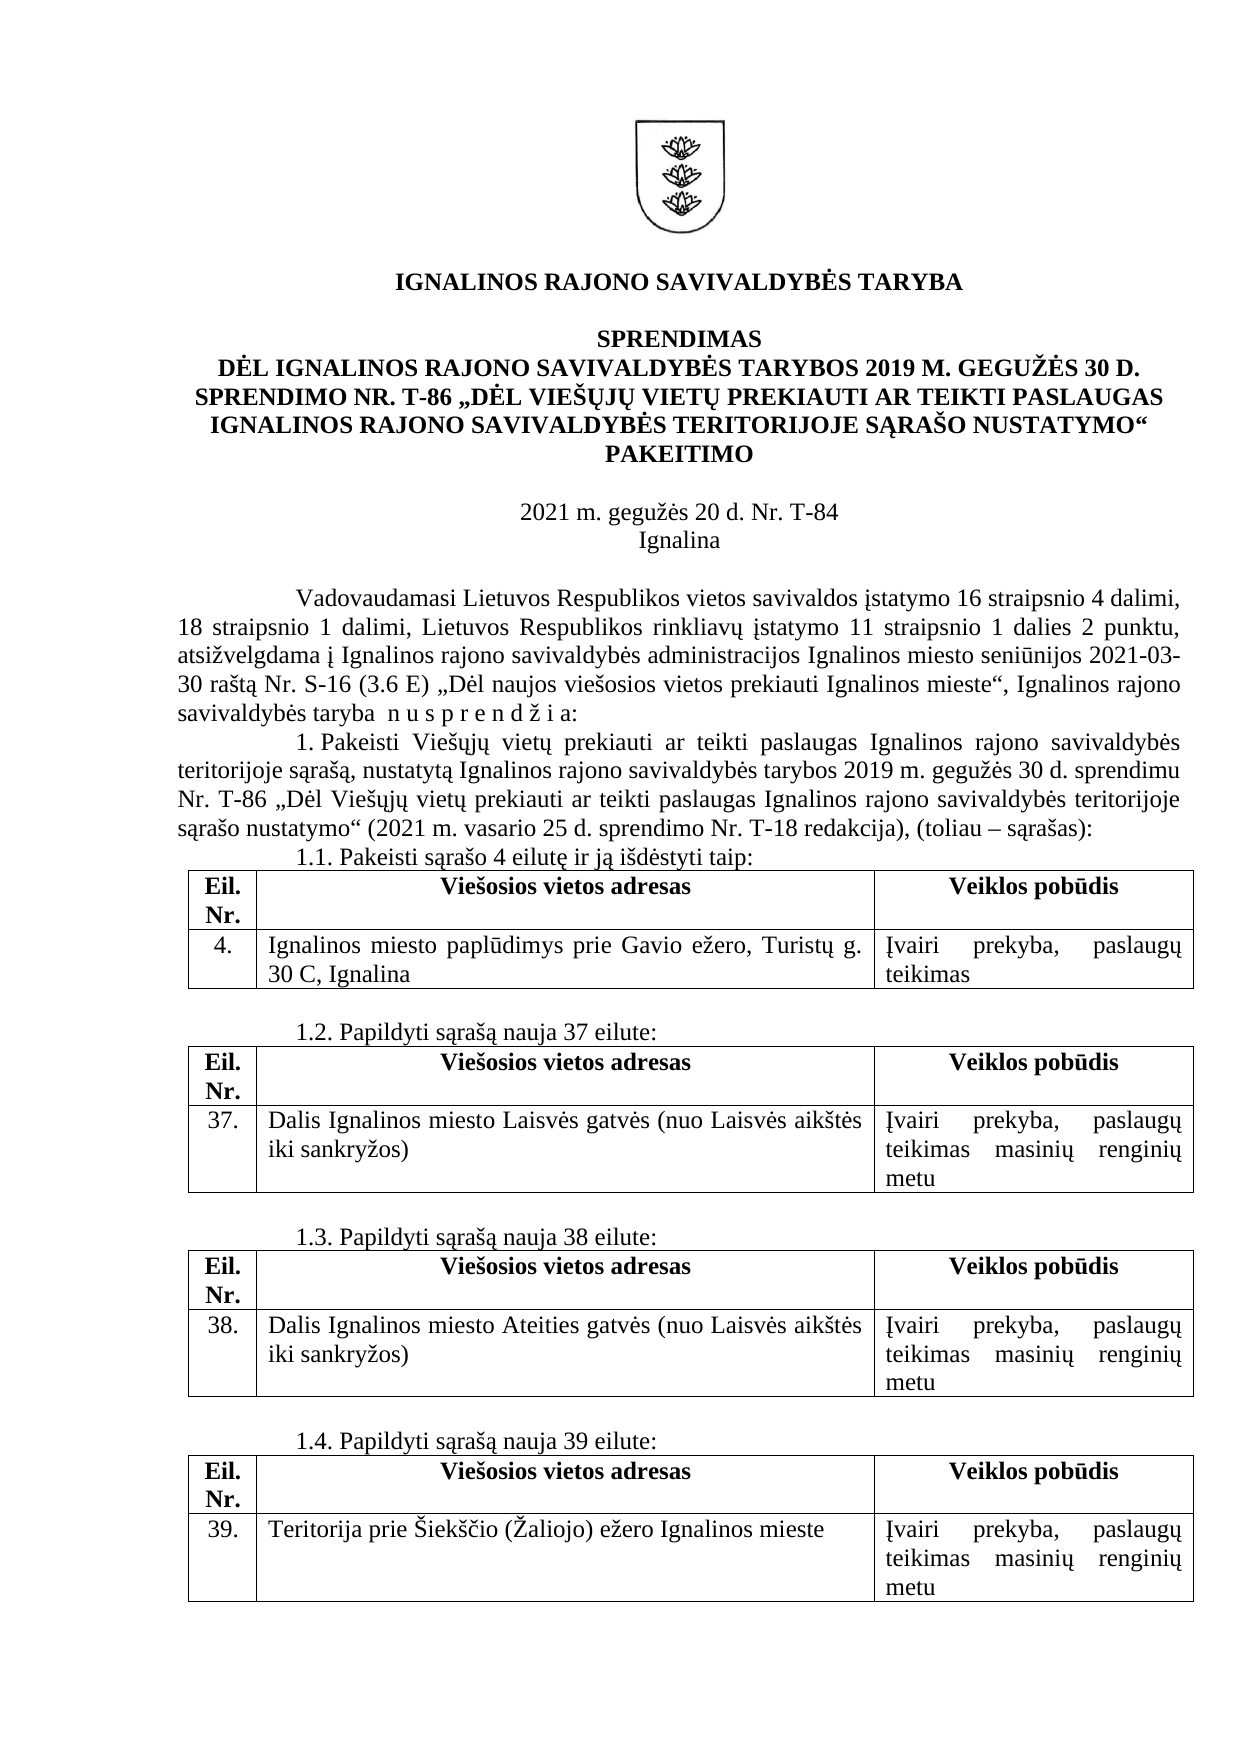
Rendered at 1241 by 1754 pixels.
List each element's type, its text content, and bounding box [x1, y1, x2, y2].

table_header Veiklos pobūdis [875, 1251, 1193, 1309]
table_cell 39. [189, 1514, 256, 1601]
table_cell 4. [189, 930, 256, 987]
table_cell Įvairi prekyba, paslaugų teikimas [875, 930, 1193, 987]
table_cell Dalis Ignalinos miesto Ateities gatvės (nuo Laisvės aikštės iki sankryžos) [257, 1310, 874, 1396]
table_header Veiklos pobūdis [875, 1047, 1193, 1104]
table_header Eil. Nr. [189, 1456, 256, 1513]
text IGNALINOS RAJONO SAVIVALDYBĖS TARYBA [177, 267, 1181, 295]
table_cell Teritorija prie Šiekščio (Žaliojo) ežero Ignalinos mieste [257, 1514, 874, 1601]
table_cell Dalis Ignalinos miesto Laisvės gatvės (nuo Laisvės aikštės iki sankryžos) [257, 1106, 874, 1192]
table_header Viešosios vietos adresas [257, 1047, 874, 1104]
text 1.1. Pakeisti sąrašo 4 eilutę ir ją išdėstyti taip: [177, 842, 1181, 870]
table_header Viešosios vietos adresas [257, 871, 874, 929]
text Ignalina [177, 525, 1181, 554]
text Vadovaudamasi Lietuvos Respublikos vietos savivaldos įstatymo 16 straipsnio 4 dalimi, 18 straipsnio 1 dalimi, Lietuvos Respublikos rinkliavų įstatymo 11 straipsnio 1 dalies 2 punktu, atsižvelgdama į Ignalinos rajono savivaldybės administracijos Ignalinos miesto seniūnijos 2021-03-30 raštą Nr. S-16 (3.6 E) „Dėl naujos viešosios vietos prekiauti Ignalinos mieste“, Ignalinos rajono savivaldybės taryba n u s p r e n d ž i a: [177, 583, 1181, 727]
table_cell Įvairi prekyba, paslaugų teikimas masinių renginių metu [875, 1106, 1193, 1192]
table_header Viešosios vietos adresas [257, 1251, 874, 1309]
table_header Eil. Nr. [189, 871, 256, 929]
table_header Eil. Nr. [189, 1047, 256, 1104]
table_cell Įvairi prekyba, paslaugų teikimas masinių renginių metu [875, 1310, 1193, 1396]
table_header Veiklos pobūdis [875, 871, 1193, 929]
text DĖL IGNALINOS RAJONO SAVIVALDYBĖS TARYBOS 2019 M. GEGUŽĖS 30 D. SPRENDIMO NR. T-86 „DĖL VIEŠŲJŲ VIETŲ PREKIAUTI AR TEIKTI PASLAUGAS IGNALINOS RAJONO SAVIVALDYBĖS TERITORIJOJE SĄRAŠO NUSTATYMO“ PAKEITIMO [177, 353, 1181, 468]
text SPRENDIMAS [177, 324, 1181, 353]
table_header Viešosios vietos adresas [257, 1456, 874, 1513]
text 1.3. Papildyti sąrašą nauja 38 eilute: [177, 1222, 1181, 1250]
table_header Veiklos pobūdis [875, 1456, 1193, 1513]
text 1. Pakeisti Viešųjų vietų prekiauti ar teikti paslaugas Ignalinos rajono savivaldybės teritorijoje sąrašą, nustatytą Ignalinos rajono savivaldybės tarybos 2019 m. gegužės 30 d. sprendimu Nr. T-86 „Dėl Viešųjų vietų prekiauti ar teikti paslaugas Ignalinos rajono savivaldybės teritorijoje sąrašo nustatymo“ (2021 m. vasario 25 d. sprendimo Nr. T-18 redakcija), (toliau – sąrašas): [177, 727, 1181, 842]
table_cell 37. [189, 1106, 256, 1192]
text 1.2. Papildyti sąrašą nauja 37 eilute: [177, 1017, 1181, 1046]
text 1.4. Papildyti sąrašą nauja 39 eilute: [177, 1426, 1181, 1455]
table_cell Ignalinos miesto paplūdimys prie Gavio ežero, Turistų g. 30 C, Ignalina [257, 930, 874, 987]
table_header Eil. Nr. [189, 1251, 256, 1309]
text 2021 m. gegužės 20 d. Nr. T-84 [177, 497, 1181, 525]
table_cell Įvairi prekyba, paslaugų teikimas masinių renginių metu [875, 1514, 1193, 1601]
table_cell 38. [189, 1310, 256, 1396]
